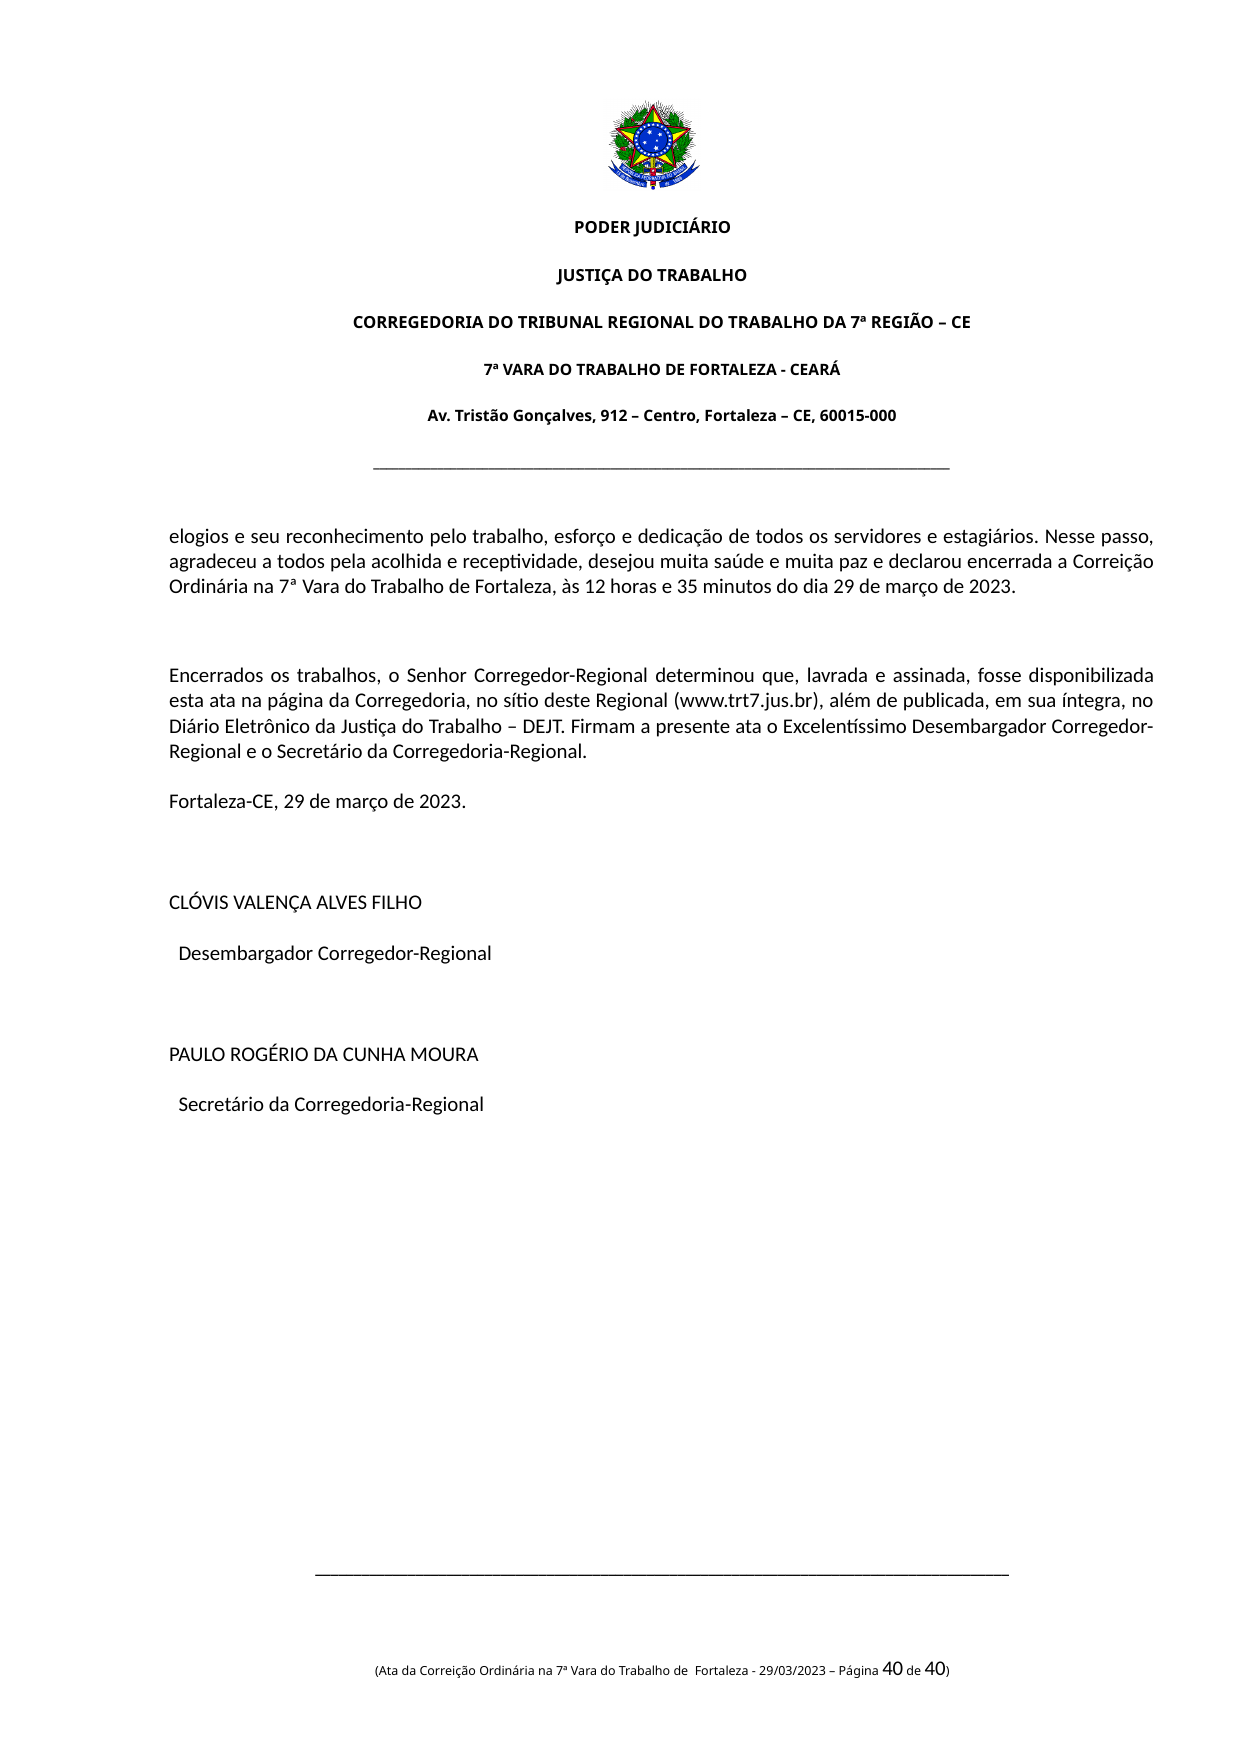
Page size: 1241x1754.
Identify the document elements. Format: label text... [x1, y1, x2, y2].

subtitle Secretário da Corregedoria-Regional [169, 1091, 1155, 1117]
subtitle CLÓVIS VALENÇA ALVES FILHO [169, 889, 1155, 915]
subtitle Fortaleza-CE, 29 de março de 2023. [169, 789, 1155, 814]
picture [603, 98, 702, 191]
subtitle PAULO ROGÉRIO DA CUNHA MOURA [169, 1041, 1155, 1066]
subtitle Encerrados os trabalhos, o Senhor Corregedor-Regional determinou que, lavrada e assinada, fosse disponibilizada esta ata na página da Corregedoria, no sítio deste Regional (www.trt7.jus.br), além de publicada, em sua íntegra, no Diário Eletrônico da Justiça do Trabalho – DEJT. Firmam a presente ata o Excelentíssimo Desembargador Corregedor-Regional e o Secretário da Corregedoria-Regional. [169, 662, 1155, 764]
subtitle elogios e seu reconhecimento pelo trabalho, esforço e dedicação de todos os servidores e estagiários. Nesse passo, agradeceu a todos pela acolhida e receptividade, desejou muita saúde e muita paz e declarou encerrada a Correição Ordinária na 7ª Vara do Trabalho de Fortaleza, às 12 horas e 35 minutos do dia 29 de março de 2023. [169, 523, 1155, 599]
subtitle Desembargador Corregedor-Regional [169, 940, 1155, 965]
